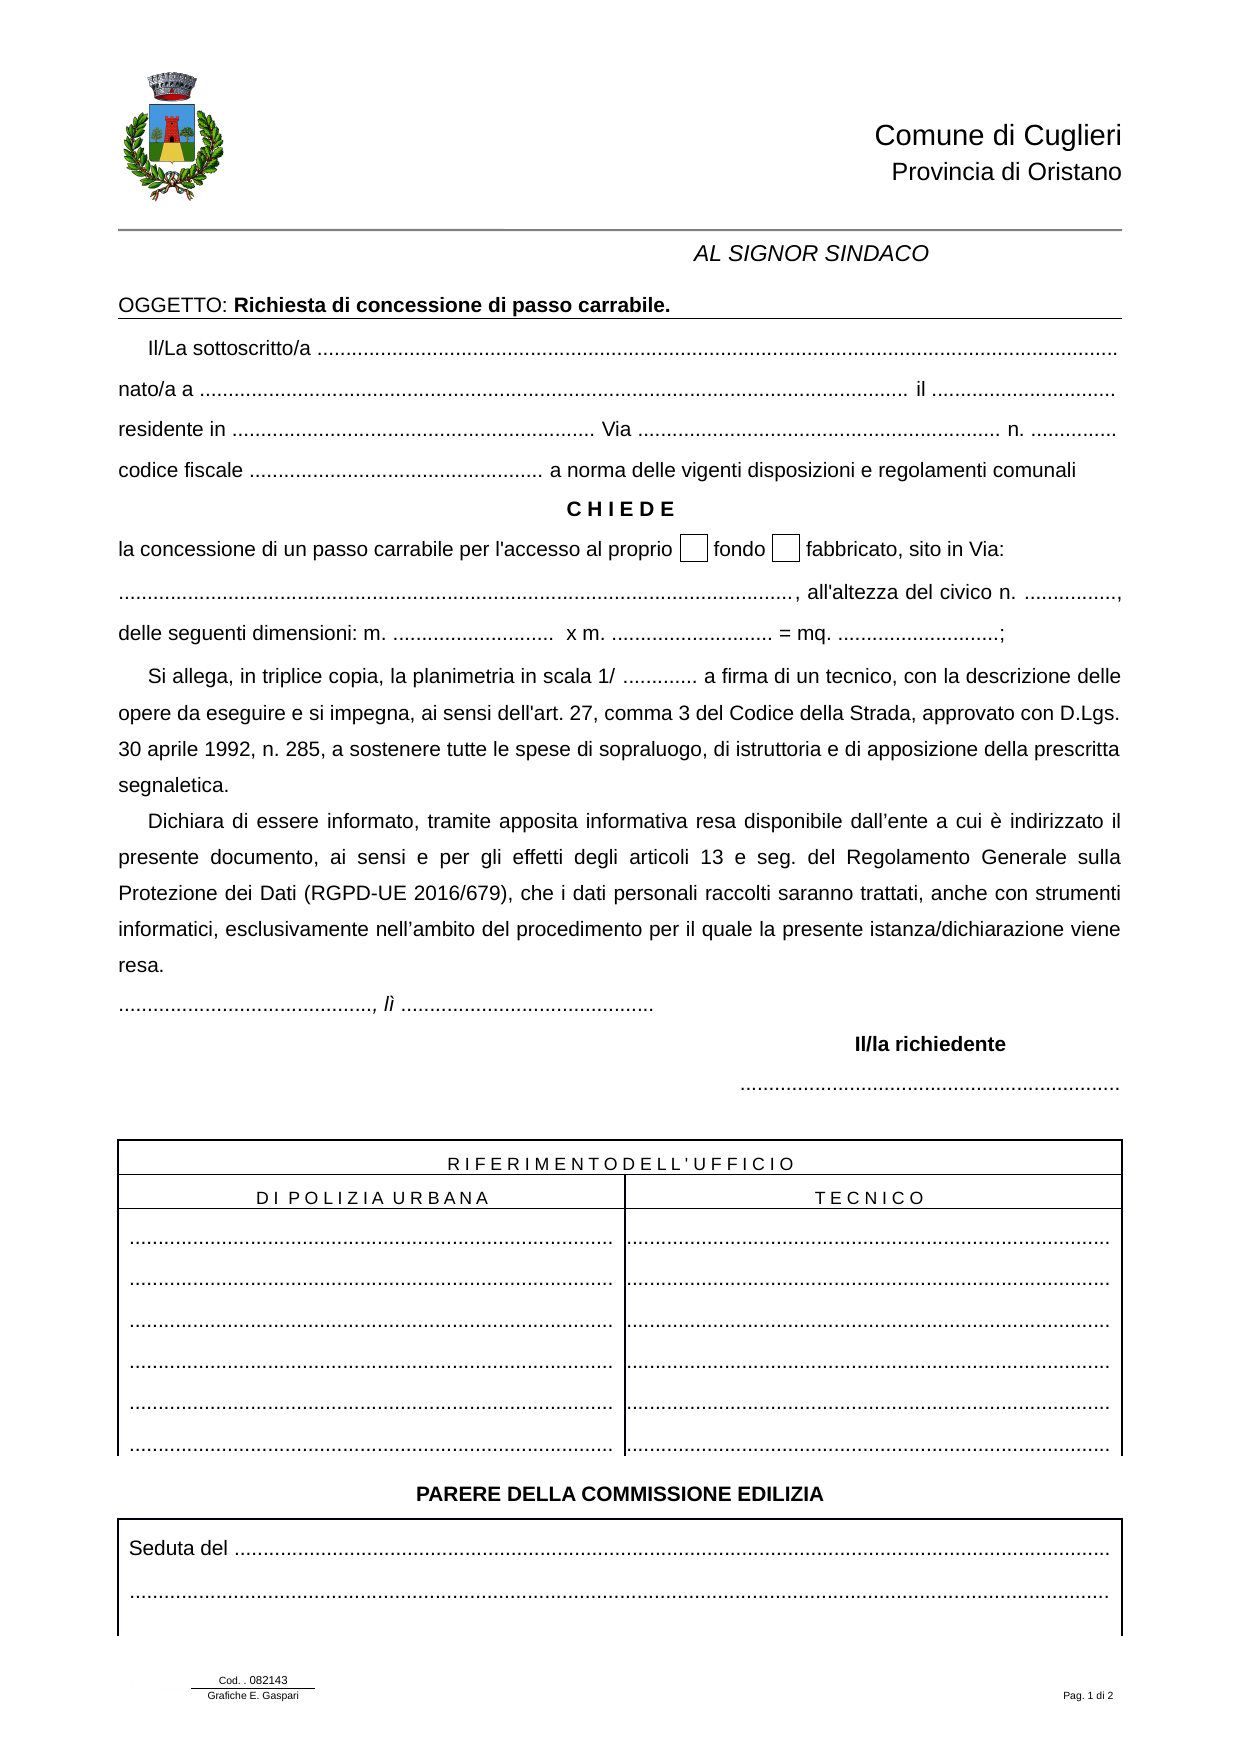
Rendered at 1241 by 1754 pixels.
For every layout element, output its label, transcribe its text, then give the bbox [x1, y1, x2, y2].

table_cell .................................................................................... [119, 1250, 624, 1291]
table_header Seduta del ........................................................................................................................................................ .......................................................................................................................................................................... [119, 1520, 1121, 1636]
table_cell .................................................................................... [119, 1209, 624, 1250]
text Comune di Cuglieri [224, 118, 1122, 152]
table_cell D I P O L I Z I A U R B A N A [119, 1175, 624, 1208]
text la concessione di un passo carrabile per l'accesso al proprio fondo fabbricato, sito in Via: [118, 533, 1122, 562]
table_cell .................................................................................... [119, 1374, 624, 1415]
subtitle C H I E D E [118, 497, 1122, 521]
table_cell .................................................................................... [626, 1209, 1121, 1250]
text Dichiara di essere informato, tramite apposita informativa resa disponibile dall’ente a cui è indirizzato il presente documento, ai sensi e per gli effetti degli articoli 13 e seg. del Regolamento Generale sulla Protezione dei Dati (RGPD-UE 2016/679), che i dati personali raccolti saranno trattati, anche con strumenti informatici, esclusivamente nell’ambito del procedimento per il quale la presente istanza/dichiarazione viene resa. [118, 809, 1122, 976]
table_cell .................................................................................... [626, 1415, 1121, 1456]
table_header R I F E R I M E N T O D E L L ' U F F I C I O [119, 1141, 1121, 1174]
table_cell .................................................................................... [626, 1250, 1121, 1291]
picture [122, 72, 224, 203]
text ............................................, lì ............................................ [118, 988, 1122, 1017]
text ....................................................................................................................., all'altezza del civico n. ................, delle seguenti dimensioni: m. ............................ x m. ............................ = mq. ............................; [118, 576, 1122, 646]
table_cell .................................................................................... [119, 1333, 624, 1374]
table_cell T E C N I C O [626, 1175, 1121, 1208]
table_cell .................................................................................... [119, 1415, 624, 1456]
text Il/La sottoscritto/a ........................................................................................................................................... nato/a a ........................................................................................................................... il ................................ residente in ............................................................... Via ............................................................... n. ............... codice fiscale ................................................... a norma delle vigenti disposizioni e regolamenti comunali [118, 332, 1122, 483]
table_cell .................................................................................... [626, 1333, 1121, 1374]
table_cell .................................................................................... [119, 1291, 624, 1332]
text Si allega, in triplice copia, la planimetria in scala 1/ ............. a firma di un tecnico, con la descrizione delle opere da eseguire e si impegna, ai sensi dell'art. 27, comma 3 del Codice della Strada, approvato con D.Lgs. 30 aprile 1992, n. 285, a sostenere tutte le spese di sopraluogo, di istruttoria e di apposizione della prescritta segnaletica. [118, 660, 1122, 797]
text Il/la richiedente [738, 1032, 1122, 1056]
subtitle PARERE DELLA COMMISSIONE EDILIZIA [118, 1481, 1122, 1505]
text .................................................................. [738, 1067, 1122, 1096]
text OGGETTO: Richiesta di concessione di passo carrabile. [118, 292, 1122, 318]
text AL SIGNOR SINDACO [694, 240, 1122, 266]
table_cell .................................................................................... [626, 1374, 1121, 1415]
table_cell .................................................................................... [626, 1291, 1121, 1332]
text Provincia di Oristano [224, 157, 1122, 185]
